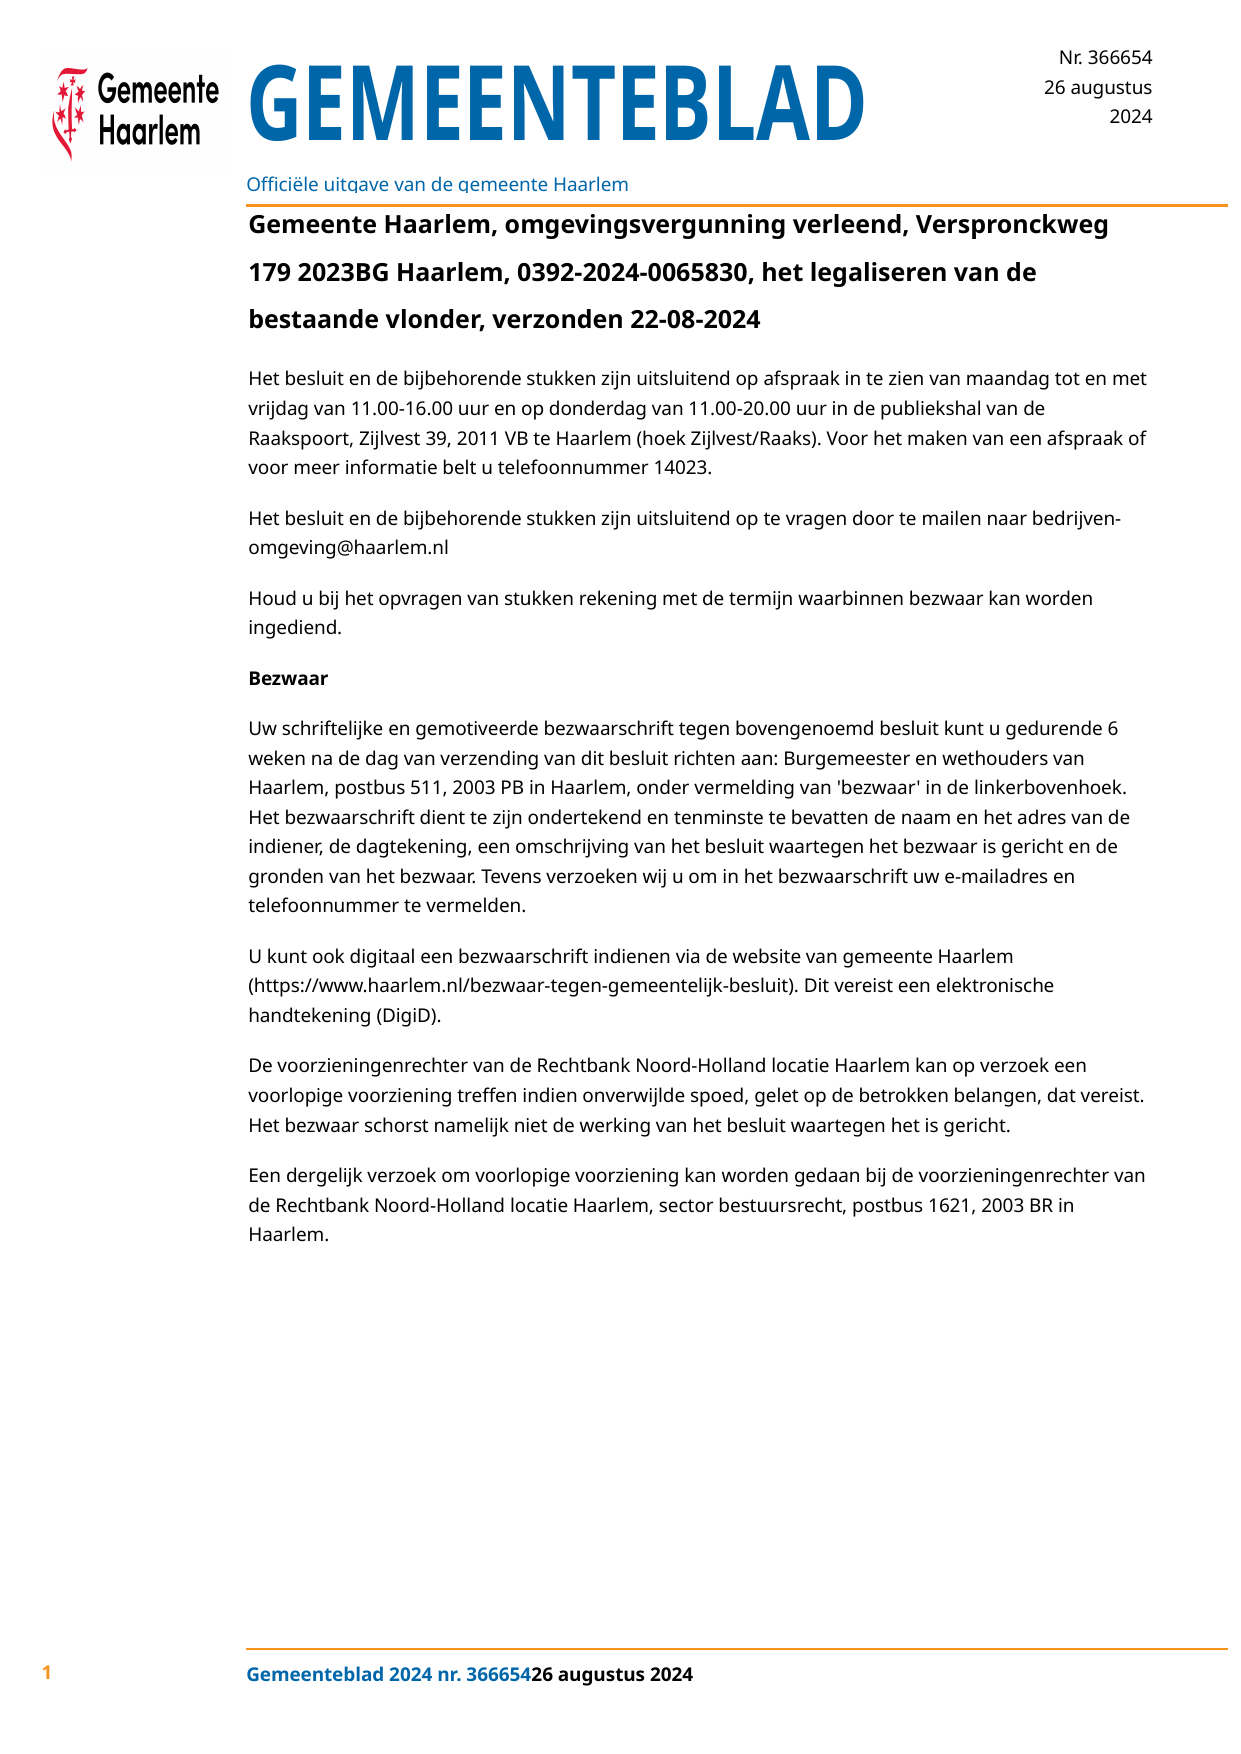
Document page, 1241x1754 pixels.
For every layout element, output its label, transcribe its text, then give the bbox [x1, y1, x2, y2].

text Houd u bij het opvragen van stukken rekening met de termijn waarbinnen bezwaar kan worden ingediend. [248, 585, 1152, 640]
text Gemeente Haarlem, omgevingsvergunning verleend, Verspronckweg 179 2023BG Haarlem, 0392-2024-0065830, het legaliseren van de bestaande vlonder, verzonden 22-08-2024 [248, 207, 1152, 336]
text Het besluit en de bijbehorende stukken zijn uitsluitend op te vragen door te mailen naar bedrijven-omgeving@haarlem.nl [248, 505, 1152, 560]
text Bezwaar [248, 665, 1152, 690]
text Het besluit en de bijbehorende stukken zijn uitsluitend op afspraak in te zien van maandag tot en met vrijdag van 11.00-16.00 uur en op donderdag van 11.00-20.00 uur in de publiekshal van de Raakspoort, Zijlvest 39, 2011 VB te Haarlem (hoek Zijlvest/Raaks). Voor het maken van een afspraak of voor meer informatie belt u telefoonnummer 14023. [248, 366, 1152, 480]
text Een dergelijk verzoek om voorlopige voorziening kan worden gedaan bij de voorzieningenrechter van de Rechtbank Noord-Holland locatie Haarlem, sector bestuursrecht, postbus 1621, 2003 BR in Haarlem. [248, 1162, 1152, 1247]
text De voorzieningenrechter van de Rechtbank Noord-Holland locatie Haarlem kan op verzoek een voorlopige voorziening treffen indien onverwijlde spoed, gelet op de betrokken belangen, dat vereist. Het bezwaar schorst namelijk niet de werking van het besluit waartegen het is gericht. [248, 1053, 1152, 1137]
text Uw schriftelijke en gemotiveerde bezwaarschrift tegen bovengenoemd besluit kunt u gedurende 6 weken na de dag van verzending van dit besluit richten aan: Burgemeester en wethouders van Haarlem, postbus 511, 2003 PB in Haarlem, onder vermelding van 'bezwaar' in de linkerbovenhoek. Het bezwaarschrift dient te zijn ondertekend en tenminste te bevatten de naam en het adres van de indiener, de dagtekening, een omschrijving van het besluit waartegen het bezwaar is gericht en de gronden van het bezwaar. Tevens verzoeken wij u om in het bezwaarschrift uw e-mailadres en telefoonnummer te vermelden. [248, 715, 1152, 918]
picture [41, 47, 231, 172]
text U kunt ook digitaal een bezwaarschrift indienen via de website van gemeente Haarlem (https://www.haarlem.nl/bezwaar-tegen-gemeentelijk-besluit). Dit vereist een elektronische handtekening (DigiD). [248, 943, 1152, 1028]
